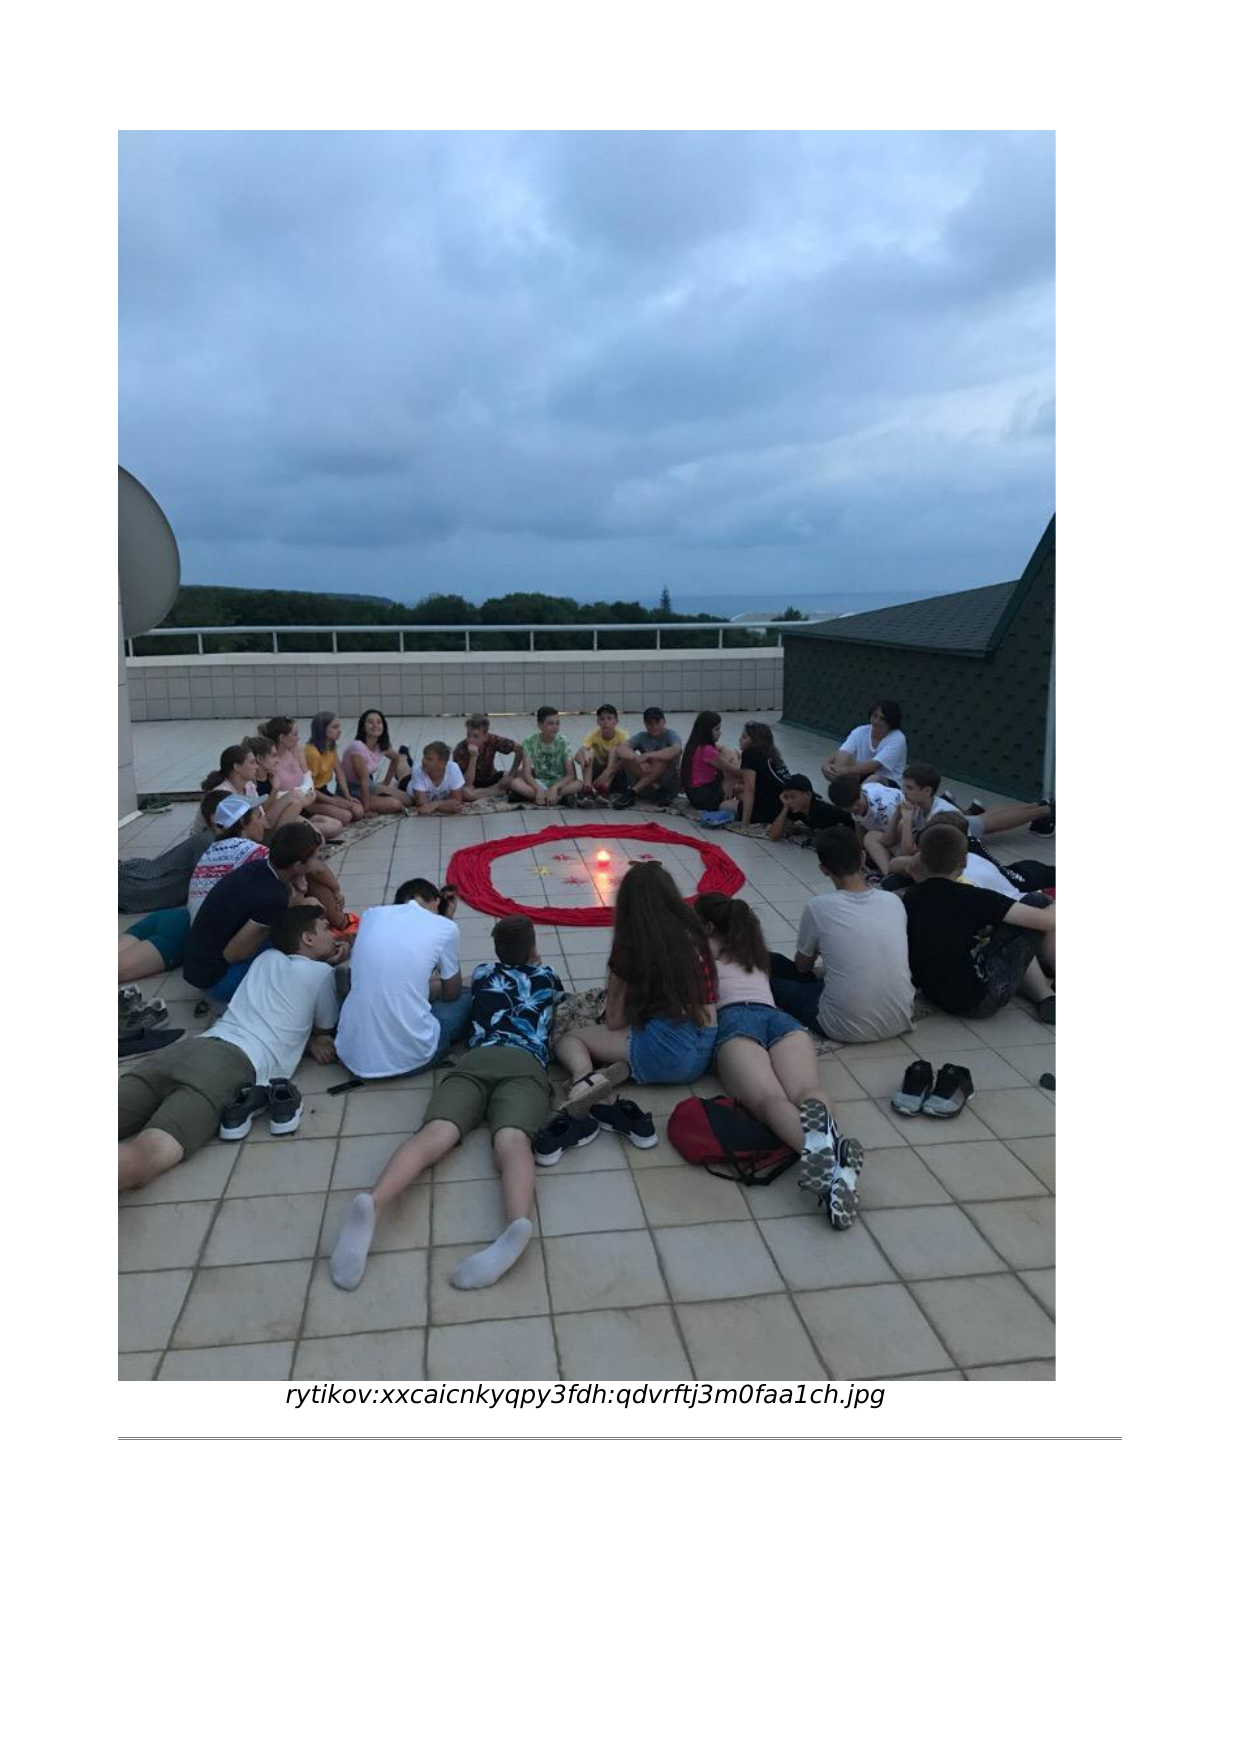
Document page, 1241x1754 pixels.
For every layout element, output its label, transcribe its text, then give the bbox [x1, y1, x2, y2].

text rytikov:xxcaicnkyqpy3fdh:qdvrftj3m0faa1ch.jpg [118, 1381, 1056, 1410]
picture [118, 130, 1056, 1381]
